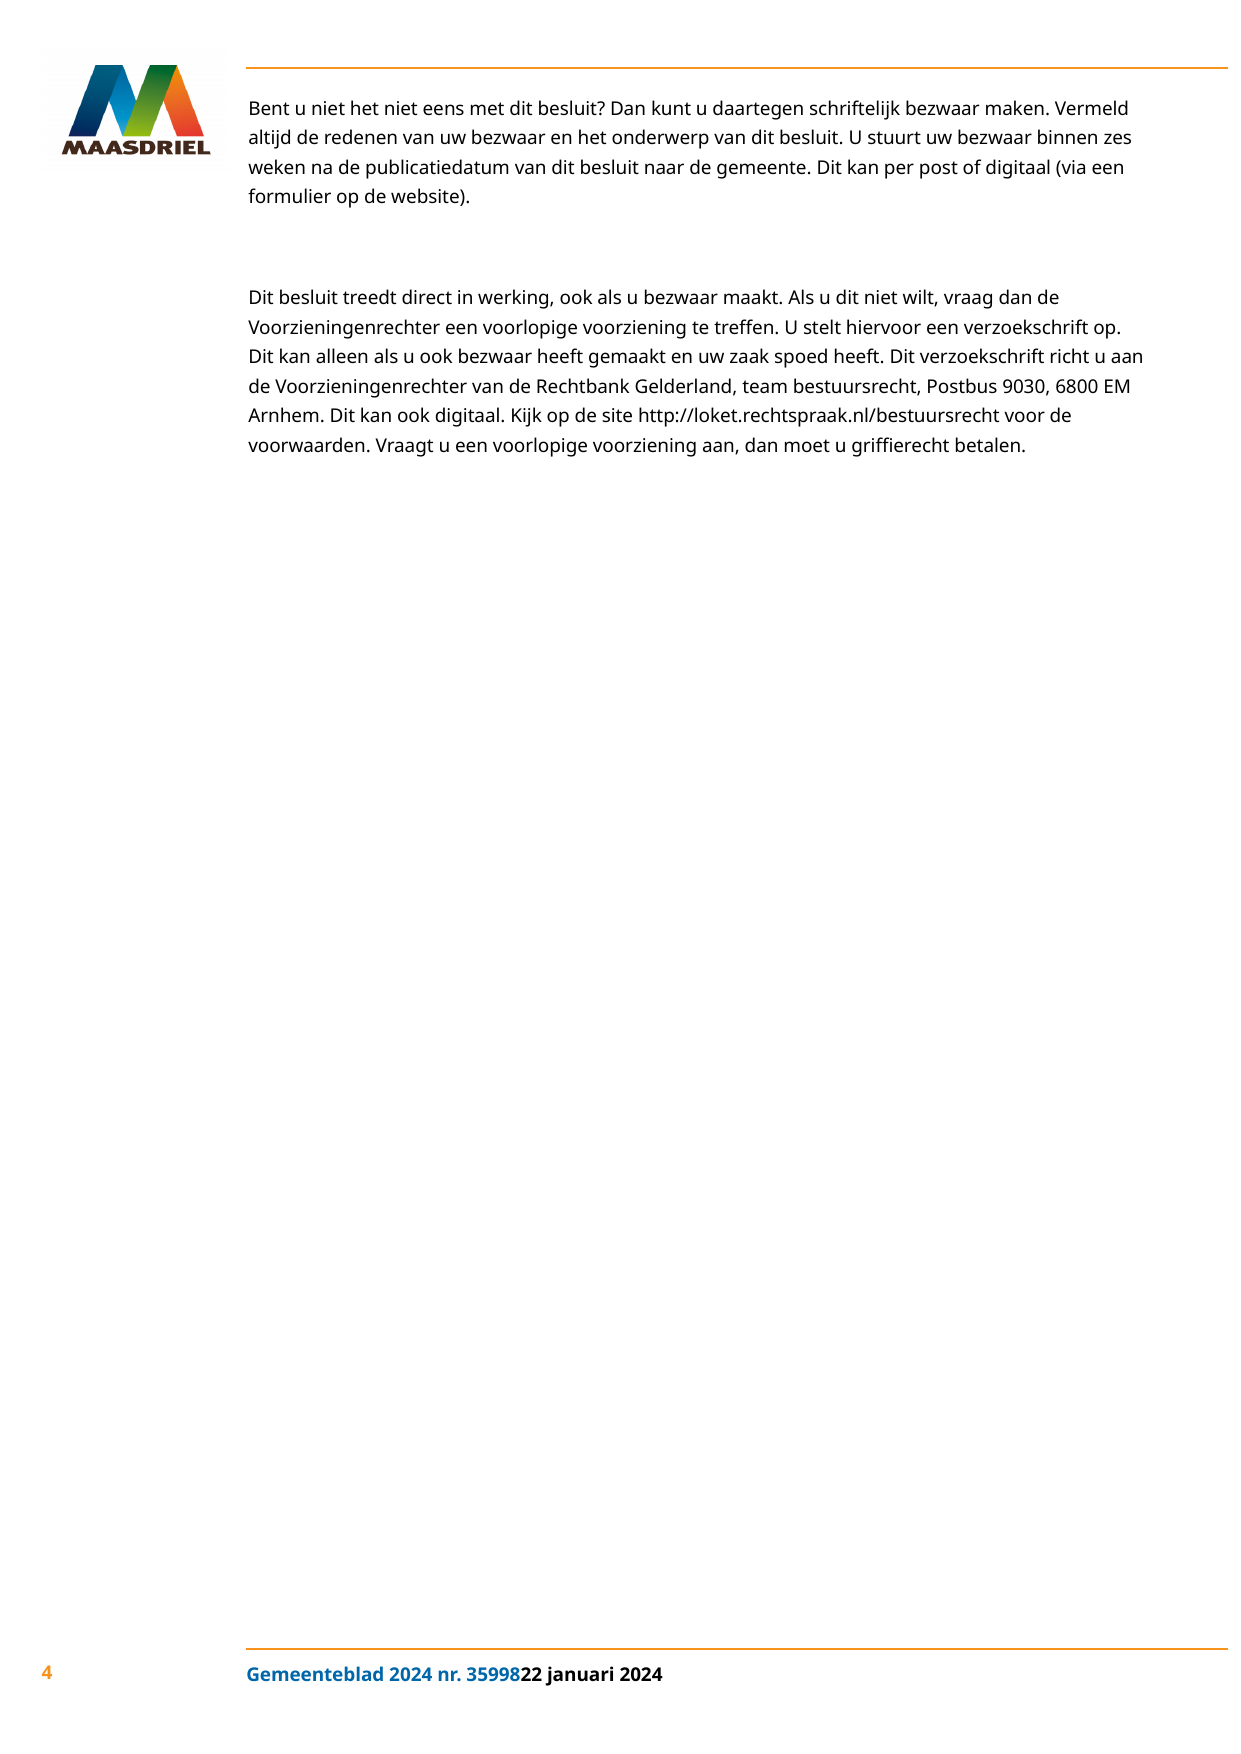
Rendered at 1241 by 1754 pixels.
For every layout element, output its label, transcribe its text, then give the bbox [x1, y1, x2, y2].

text Bent u niet het niet eens met dit besluit? Dan kunt u daartegen schriftelijk bezwaar maken. Vermeld altijd de redenen van uw bezwaar en het onderwerp van dit besluit. U stuurt uw bezwaar binnen zes weken na de publicatiedatum van dit besluit naar de gemeente. Dit kan per post of digitaal (via een formulier op de website). [248, 95, 1152, 209]
picture [41, 47, 231, 172]
text Dit besluit treedt direct in werking, ook als u bezwaar maakt. Als u dit niet wilt, vraag dan de Voorzieningenrechter een voorlopige voorziening te treffen. U stelt hiervoor een verzoekschrift op. Dit kan alleen als u ook bezwaar heeft gemaakt en uw zaak spoed heeft. Dit verzoekschrift richt u aan de Voorzieningenrechter van de Rechtbank Gelderland, team bestuursrecht, Postbus 9030, 6800 EM Arnhem. Dit kan ook digitaal. Kijk op de site http://loket.rechtspraak.nl/bestuursrecht voor de voorwaarden. Vraagt u een voorlopige voorziening aan, dan moet u griffierecht betalen. [248, 284, 1152, 458]
